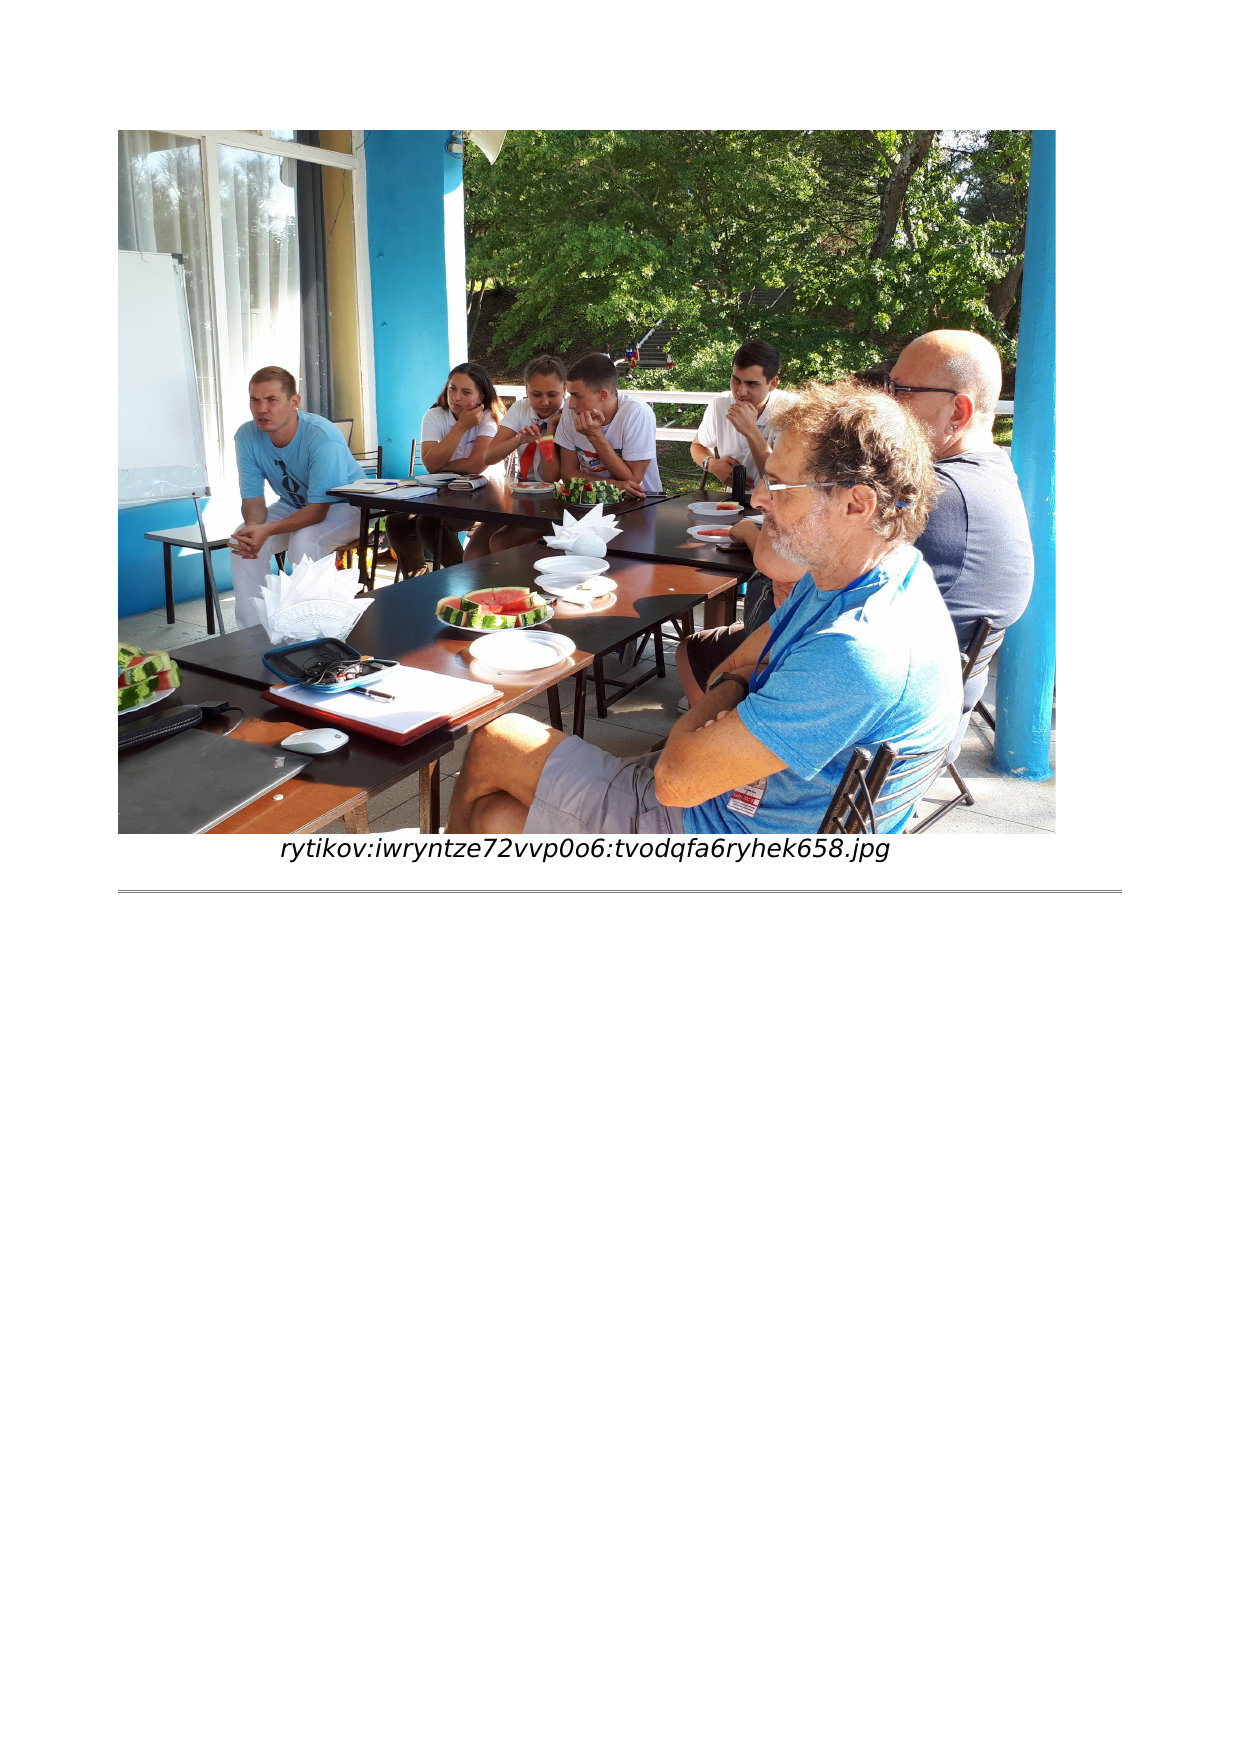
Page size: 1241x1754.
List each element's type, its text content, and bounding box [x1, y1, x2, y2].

picture [118, 130, 1056, 834]
text rytikov:iwryntze72vvp0o6:tvodqfa6ryhek658.jpg [118, 834, 1056, 863]
